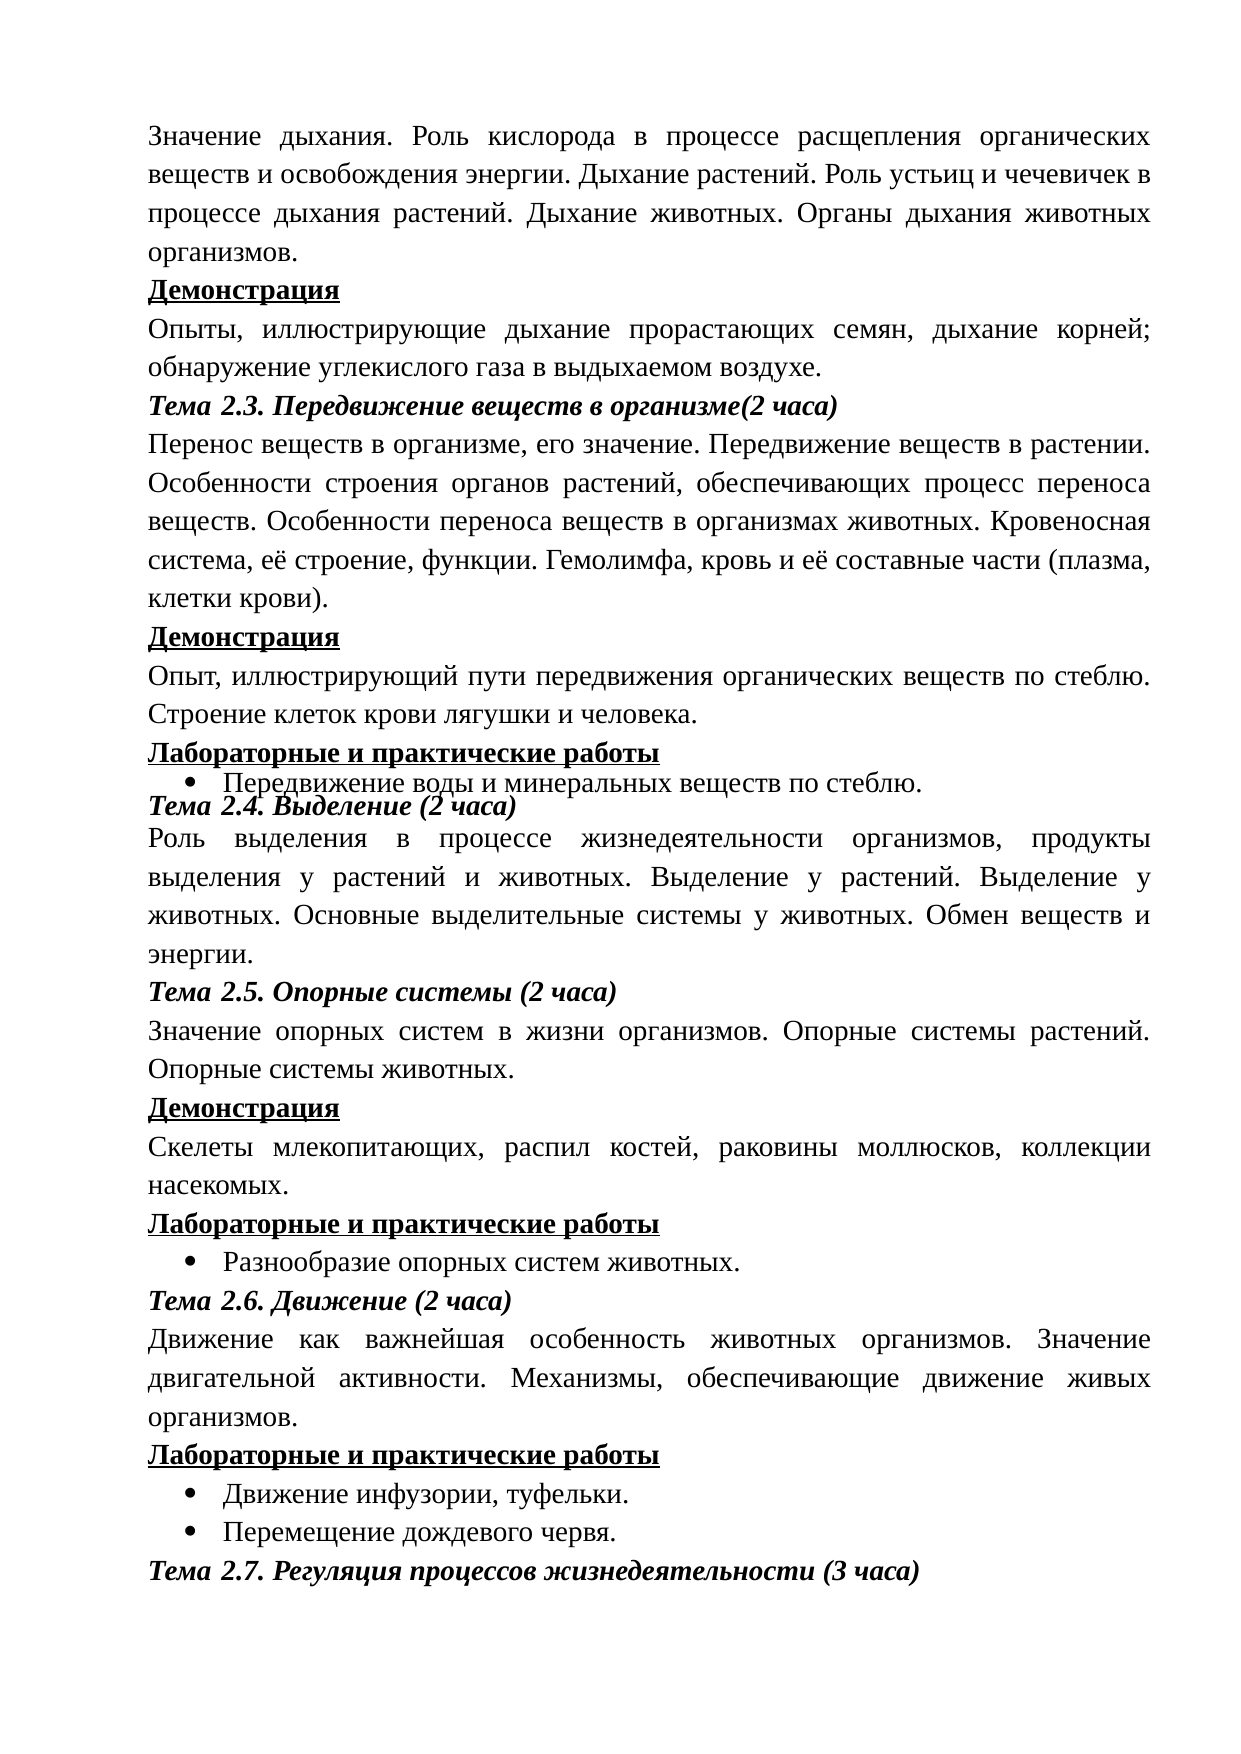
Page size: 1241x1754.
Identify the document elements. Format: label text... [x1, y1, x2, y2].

list Перемещение дождевого червя. [185, 1514, 1152, 1548]
text Перенос веществ в организме, его значение. Передвижение веществ в растении. Особенности строения органов растений, обеспечивающих процесс переноса веществ. Особенности переноса веществ в организмах животных. Кровеносная система, её строение, функции. Гемолимфа, кровь и её составные части (плазма, клетки крови). [148, 426, 1152, 614]
text Лабораторные и практические работы [148, 1206, 1152, 1239]
text Лабораторные и практические работы [148, 735, 1152, 768]
text Демонстрация [148, 1090, 1152, 1124]
text Демонстрация [148, 272, 1152, 306]
text Скелеты млекопитающих, распил костей, раковины моллюсков, коллекции насекомых. [148, 1129, 1152, 1201]
text Значение опорных систем в жизни организмов. Опорные системы растений. Опорные системы животных. [148, 1013, 1152, 1085]
text Опыты, иллюстрирующие дыхание прорастающих семян, дыхание корней; обнаружение углекислого газа в выдыхаемом воздухе. [148, 311, 1152, 383]
text Демонстрация [148, 619, 1152, 653]
list Движение инфузории, туфельки. [185, 1476, 1152, 1509]
text Значение дыхания. Роль кислорода в процессе расщепления органических веществ и освобождения энергии. Дыхание растений. Роль устьиц и чечевичек в процессе дыхания растений. Дыхание животных. Органы дыхания животных организмов. [148, 118, 1152, 267]
text Тема 2.6. Движение (2 часа) [148, 1283, 1152, 1317]
text Тема 2.3. Передвижение веществ в организме(2 часа) [148, 388, 1152, 421]
list Разнообразие опорных систем животных. [185, 1244, 1152, 1278]
text Тема 2.5. Опорные системы (2 часа) [148, 974, 1152, 1008]
text Лабораторные и практические работы [148, 1437, 1152, 1471]
text Тема 2.4. Выделение (2 часа) [508, 797, 1152, 820]
text Опыт, иллюстрирующий пути передвижения органических веществ по стеблю. Строение клеток крови лягушки и человека. [148, 658, 1152, 730]
text Движение как важнейшая особенность животных организмов. Значение двигательной активности. Механизмы, обеспечивающие движение живых организмов. [148, 1322, 1152, 1432]
text Тема 2.4. Выделение (2 часа) [148, 797, 426, 820]
text Роль выделения в процессе жизнедеятельности организмов, продукты выделения у растений и животных. Выделение у растений. Выделение у животных. Основные выделительные системы у животных. Обмен веществ и энергии. [148, 820, 1152, 969]
text Тема 2.7. Регуляция процессов жизнедеятельности (3 часа) [148, 1553, 1152, 1587]
list Передвижение воды и минеральных веществ по стеблю. [185, 773, 1152, 797]
text Тема 2.4. Выделение (2 часа) [424, 797, 511, 820]
